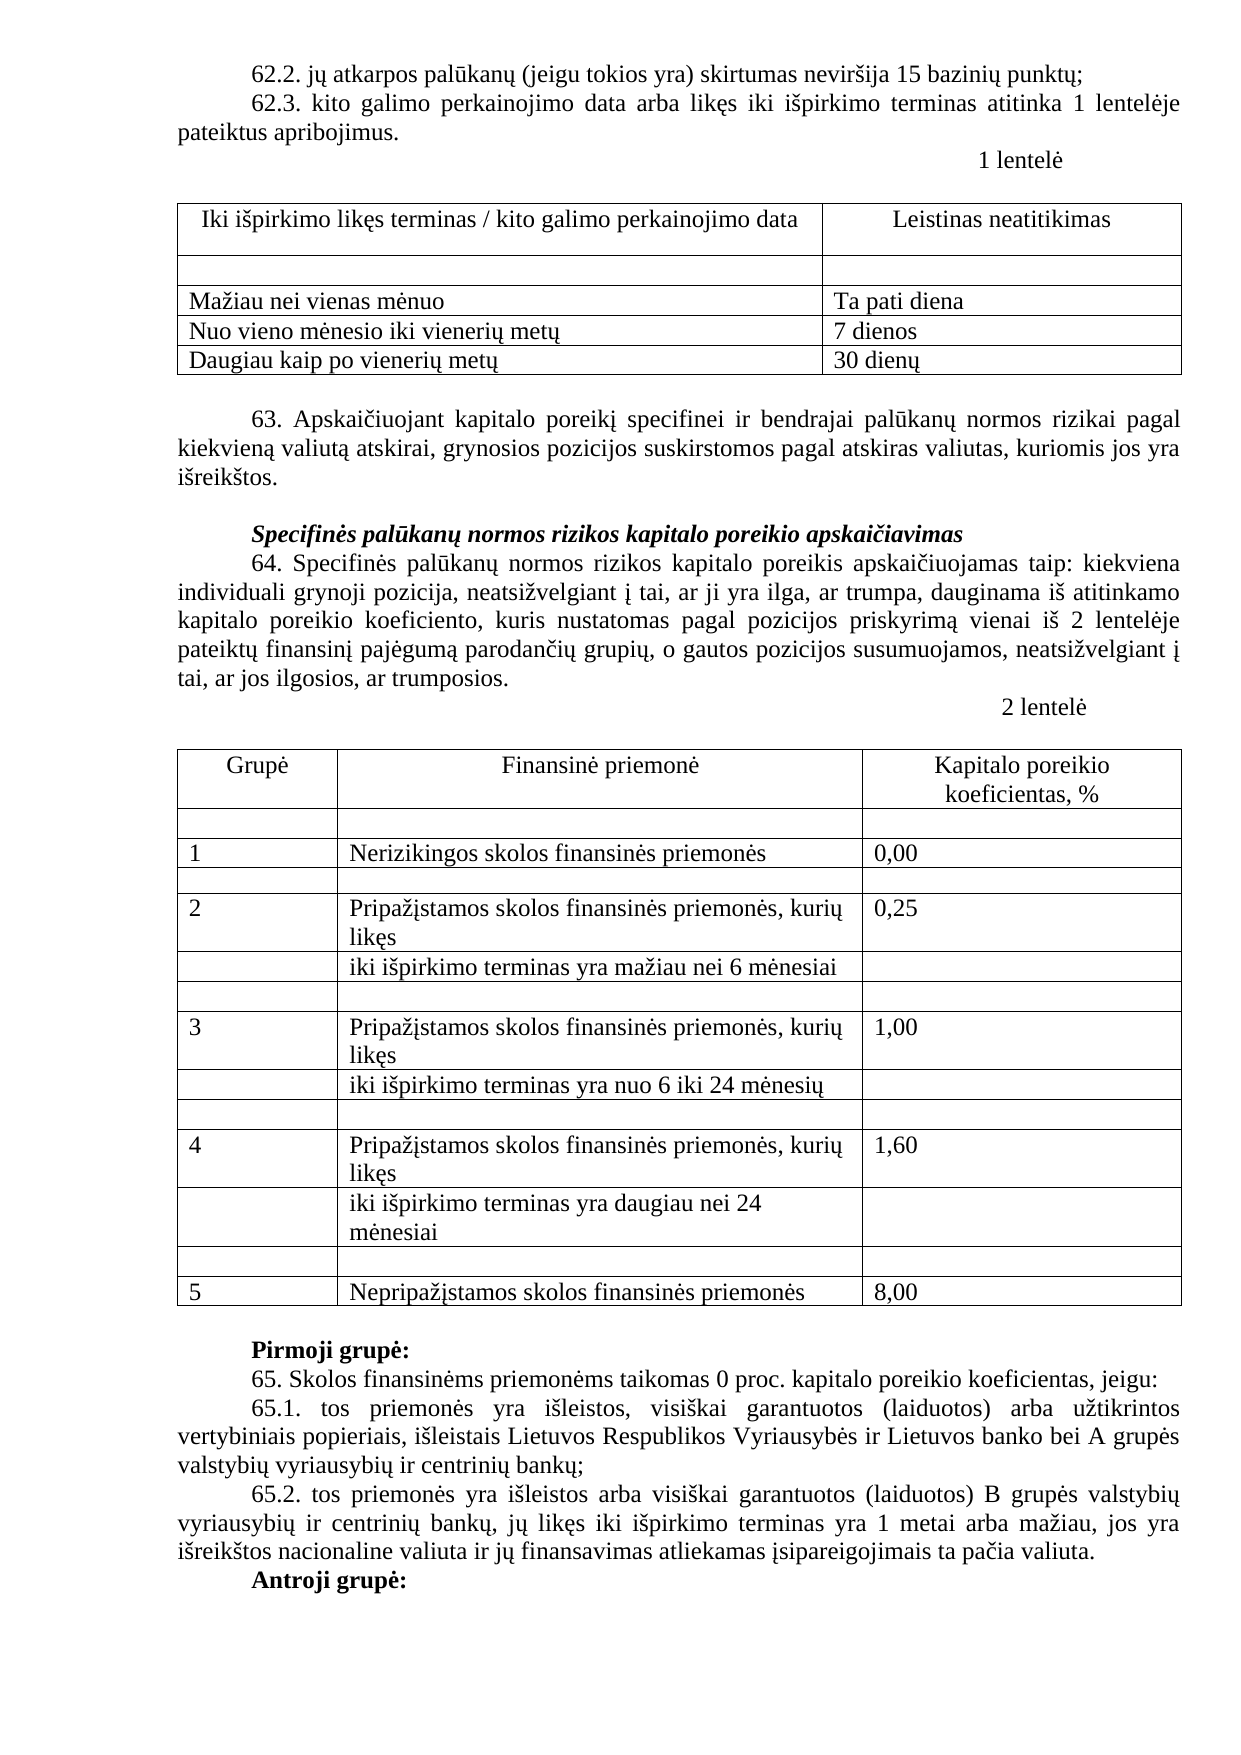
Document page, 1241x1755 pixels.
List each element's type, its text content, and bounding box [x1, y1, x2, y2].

table_cell Daugiau kaip po vienerių metų [178, 346, 822, 374]
table_cell [178, 1247, 337, 1276]
text 65.2. tos priemonės yra išleistos arba visiškai garantuotos (laiduotos) B grupės valstybių vyriausybių ir centrinių bankų, jų likęs iki išpirkimo terminas yra 1 metai arba mažiau, jos yra išreikštos nacionaline valiuta ir jų finansavimas atliekamas įsipareigojimais ta pačia valiuta. [177, 1479, 1181, 1565]
table_cell Pripažįstamos skolos finansinės priemonės, kurių likęs [338, 1012, 862, 1069]
table_cell [863, 1070, 1181, 1099]
text 62.2. jų atkarpos palūkanų (jeigu tokios yra) skirtumas neviršija 15 bazinių punktų; [177, 59, 1181, 88]
table_cell [338, 1100, 862, 1129]
text 62.3. kito galimo perkainojimo data arba likęs iki išpirkimo terminas atitinka 1 lentelėje pateiktus apribojimus. [177, 88, 1181, 145]
table_cell [178, 982, 337, 1011]
table_cell 0,00 [863, 839, 1181, 867]
table_cell Nepripažįstamos skolos finansinės priemonės [338, 1277, 862, 1305]
table_cell 5 [178, 1277, 337, 1305]
text 65. Skolos finansinėms priemonėms taikomas 0 proc. kapitalo poreikio koeficientas, jeigu: [177, 1364, 1181, 1393]
text Specifinės palūkanų normos rizikos kapitalo poreikio apskaičiavimas [177, 519, 1181, 548]
text 63. Apskaičiuojant kapitalo poreikį specifinei ir bendrajai palūkanų normos rizikai pagal kiekvieną valiutą atskirai, grynosios pozicijos suskirstomos pagal atskiras valiutas, kuriomis jos yra išreikštos. [177, 404, 1181, 490]
table_header Iki išpirkimo likęs terminas / kito galimo perkainojimo data [178, 204, 822, 255]
table_cell [863, 982, 1181, 1011]
table_cell Ta pati diena [823, 286, 1181, 315]
table_cell [863, 952, 1181, 981]
text 1 lentelė [177, 145, 1181, 174]
table_cell [178, 1100, 337, 1129]
table_cell iki išpirkimo terminas yra nuo 6 iki 24 mėnesių [338, 1070, 862, 1099]
table_cell 30 dienų [823, 346, 1181, 374]
table_cell [863, 809, 1181, 837]
table_cell [178, 868, 337, 892]
table_cell Nuo vieno mėnesio iki vienerių metų [178, 316, 822, 344]
table_cell [338, 868, 862, 892]
table_cell 0,25 [863, 894, 1181, 951]
table_cell 3 [178, 1012, 337, 1069]
table_cell iki išpirkimo terminas yra daugiau nei 24 mėnesiai [338, 1188, 862, 1246]
table_cell 1,60 [863, 1130, 1181, 1187]
text 2 lentelė [177, 692, 1181, 720]
table_cell [178, 952, 337, 981]
table_cell [178, 809, 337, 837]
table_cell Pripažįstamos skolos finansinės priemonės, kurių likęs [338, 894, 862, 951]
text Antroji grupė: [177, 1565, 1181, 1594]
table_cell 4 [178, 1130, 337, 1187]
table_cell [863, 1188, 1181, 1246]
table_cell [338, 1247, 862, 1276]
table_cell [863, 1100, 1181, 1129]
table_cell [178, 1070, 337, 1099]
table_cell Mažiau nei vienas mėnuo [178, 286, 822, 315]
table_header Grupė [178, 750, 337, 808]
table_cell 8,00 [863, 1277, 1181, 1305]
table_cell [863, 1247, 1181, 1276]
table_cell [338, 809, 862, 837]
table_cell [863, 868, 1181, 892]
text Pirmoji grupė: [177, 1335, 1181, 1364]
text 65.1. tos priemonės yra išleistos, visiškai garantuotos (laiduotos) arba užtikrintos vertybiniais popieriais, išleistais Lietuvos Respublikos Vyriausybės ir Lietuvos banko bei A grupės valstybių vyriausybių ir centrinių bankų; [177, 1393, 1181, 1479]
table_cell 1,00 [863, 1012, 1181, 1069]
table_cell Nerizikingos skolos finansinės priemonės [338, 839, 862, 867]
table_cell [823, 256, 1181, 285]
table_header Finansinė priemonė [338, 750, 862, 808]
text 64. Specifinės palūkanų normos rizikos kapitalo poreikis apskaičiuojamas taip: kiekviena individuali grynoji pozicija, neatsižvelgiant į tai, ar ji yra ilga, ar trumpa, dauginama iš atitinkamo kapitalo poreikio koeficiento, kuris nustatomas pagal pozicijos priskyrimą vienai iš 2 lentelėje pateiktų finansinį pajėgumą parodančių grupių, o gautos pozicijos susumuojamos, neatsižvelgiant į tai, ar jos ilgosios, ar trumposios. [177, 548, 1181, 692]
table_cell [178, 1188, 337, 1246]
table_cell 7 dienos [823, 316, 1181, 344]
table_cell iki išpirkimo terminas yra mažiau nei 6 mėnesiai [338, 952, 862, 981]
table_cell 1 [178, 839, 337, 867]
table_header Kapitalo poreikio koeficientas, % [863, 750, 1181, 808]
table_cell 2 [178, 894, 337, 951]
table_cell [338, 982, 862, 1011]
table_header Leistinas neatitikimas [823, 204, 1181, 255]
table_cell [178, 256, 822, 285]
table_cell Pripažįstamos skolos finansinės priemonės, kurių likęs [338, 1130, 862, 1187]
